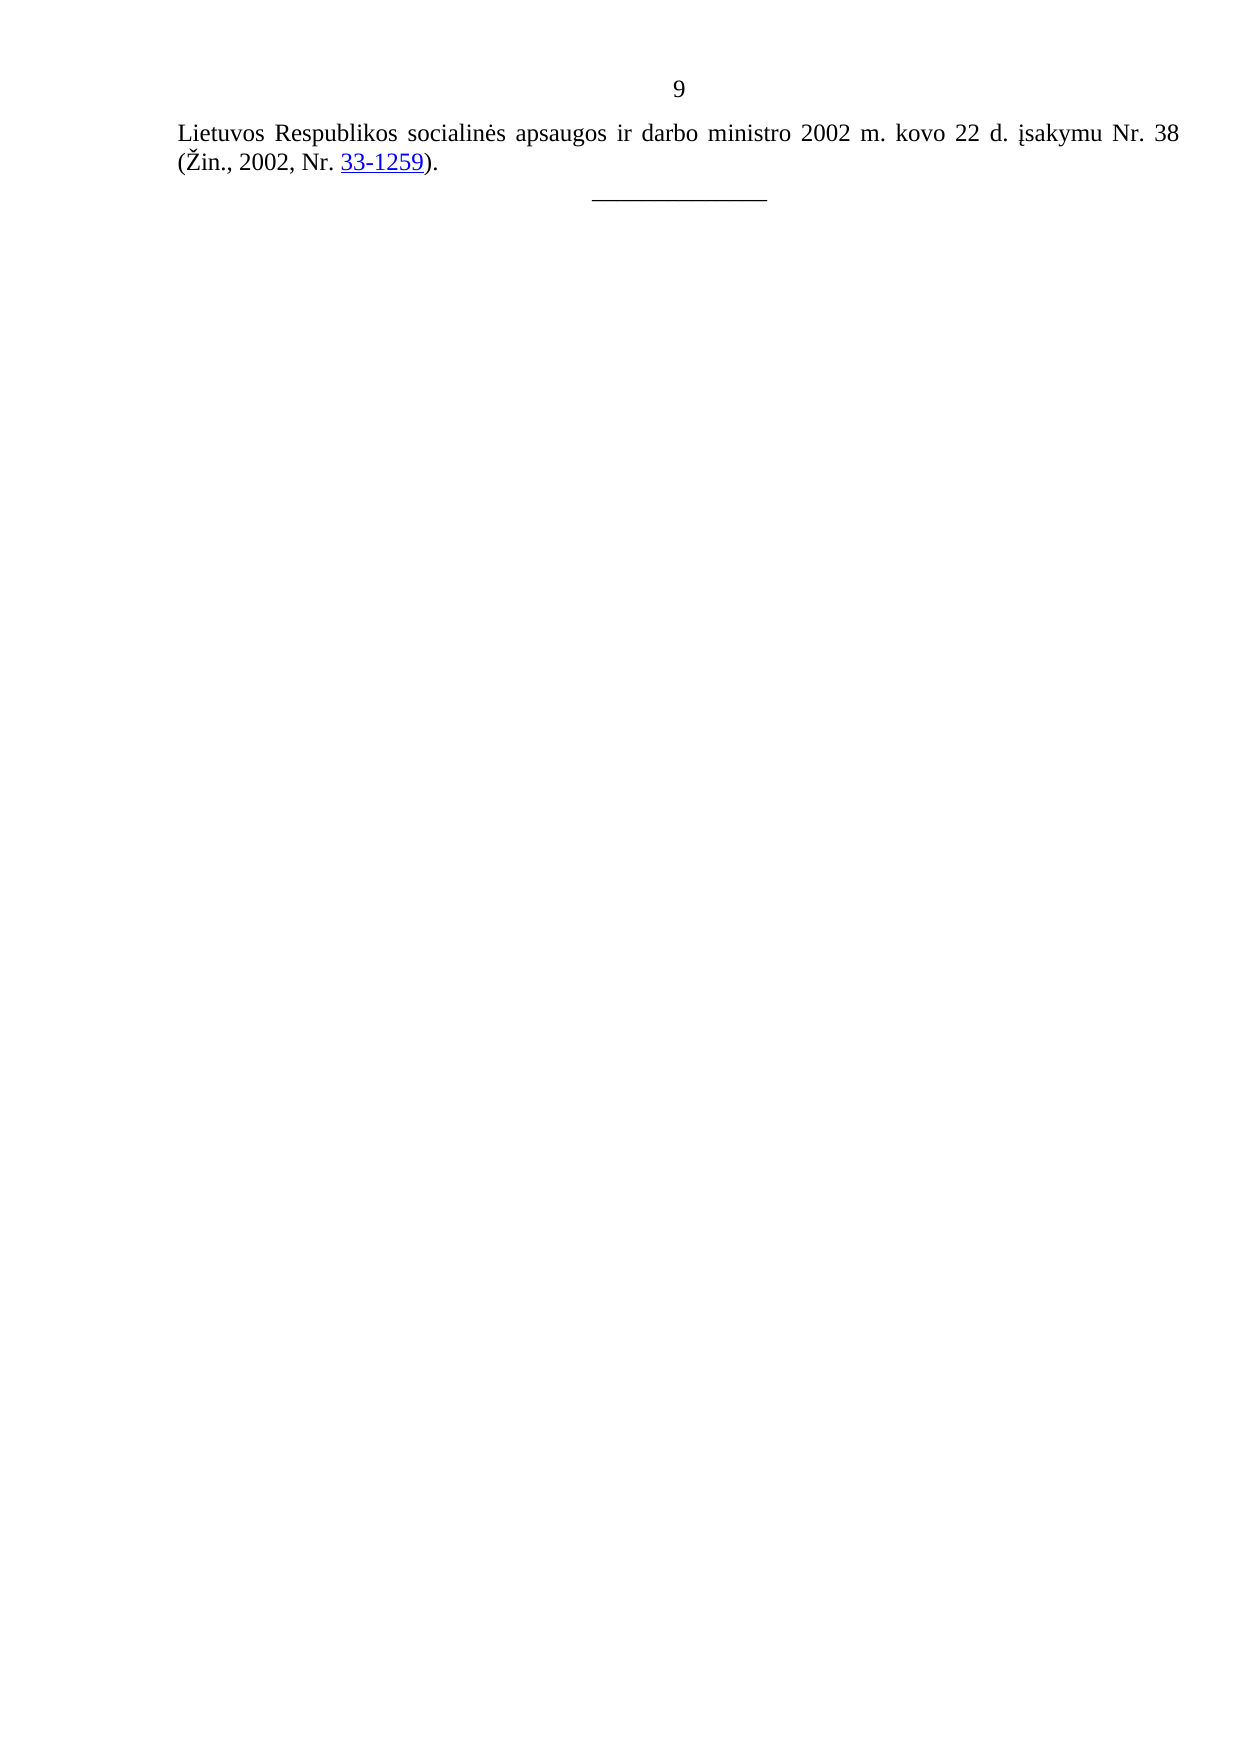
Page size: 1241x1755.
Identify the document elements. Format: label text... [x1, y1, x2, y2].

text ______________ [177, 176, 1181, 204]
text Lietuvos Respublikos socialinės apsaugos ir darbo ministro 2002 m. kovo 22 d. įsakymu Nr. 38 (Žin., 2002, Nr. 33-1259). [177, 118, 1181, 176]
